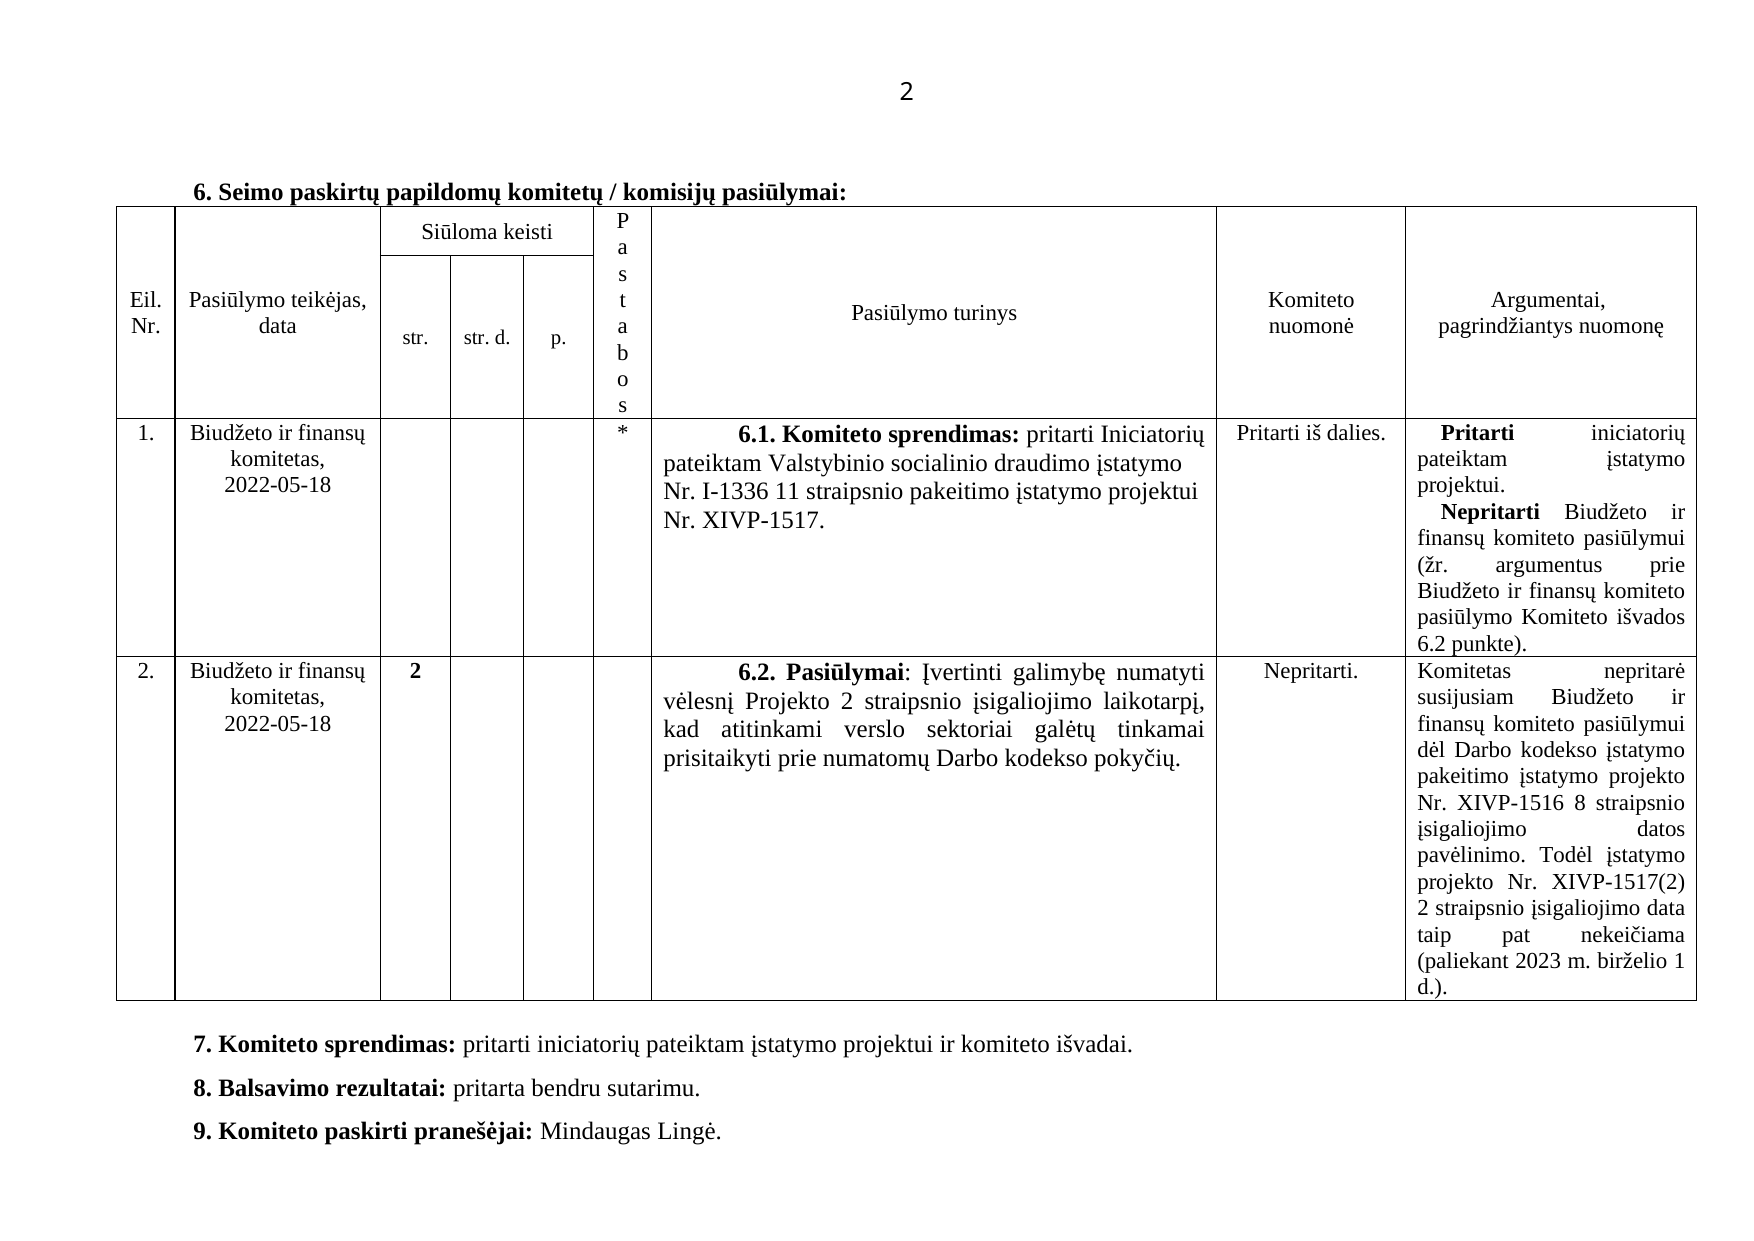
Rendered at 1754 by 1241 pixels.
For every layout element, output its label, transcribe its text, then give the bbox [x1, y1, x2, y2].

table_cell [381, 419, 450, 656]
table_cell 6.1. Komiteto sprendimas: pritarti Iniciatorių pateiktam Valstybinio socialinio draudimo įstatymo Nr. I-1336 11 straipsnio pakeitimo įstatymo projektui Nr. XIVP-1517. [652, 419, 1216, 656]
table_header Siūloma keisti [381, 207, 593, 255]
table_cell Pritarti iniciatorių pateiktam įstatymo projektui. Nepritarti Biudžeto ir finansų komiteto pasiūlymui (žr. argumentus prie Biudžeto ir finansų komiteto pasiūlymo Komiteto išvados 6.2 punkte). [1406, 419, 1696, 656]
text 9. Komiteto paskirti pranešėjai: Mindaugas Lingė. [118, 1116, 1695, 1144]
table_cell Pritarti iš dalies. [1217, 419, 1405, 656]
table_cell [451, 657, 523, 1000]
table_cell [524, 657, 593, 1000]
table_cell 2 [381, 657, 450, 1000]
table_cell [594, 657, 651, 1000]
table_header Eil. Nr. [117, 207, 174, 418]
table_header Pasiūlymo turinys [652, 207, 1216, 418]
table_cell 1. [117, 419, 174, 656]
table_cell [451, 419, 523, 656]
table_cell p. [524, 256, 593, 418]
subtitle 6. Seimo paskirtų papildomų komitetų / komisijų pasiūlymai: [118, 177, 1695, 206]
table_cell Biudžeto ir finansų komitetas, 2022-05-18 [176, 657, 380, 1000]
table_cell * [594, 419, 651, 656]
table_header Argumentai, pagrindžiantys nuomonę [1406, 207, 1696, 418]
table_cell 6.2. Pasiūlymai: Įvertinti galimybę numatyti vėlesnį Projekto 2 straipsnio įsigaliojimo laikotarpį, kad atitinkami verslo sektoriai galėtų tinkamai prisitaikyti prie numatomų Darbo kodekso pokyčių. [652, 657, 1216, 1000]
table_cell Biudžeto ir finansų komitetas, 2022-05-18 [176, 419, 380, 656]
text 7. Komiteto sprendimas: pritarti iniciatorių pateiktam įstatymo projektui ir komiteto išvadai. [118, 1029, 1695, 1058]
text 8. Balsavimo rezultatai: pritarta bendru sutarimu. [118, 1073, 1695, 1101]
table_header Pastabos [594, 207, 651, 418]
table_cell 2. [117, 657, 174, 1000]
table_cell Nepritarti. [1217, 657, 1405, 1000]
table_cell [524, 419, 593, 656]
table_cell Komitetas nepritarė susijusiam Biudžeto ir finansų komiteto pasiūlymui dėl Darbo kodekso įstatymo pakeitimo įstatymo projekto Nr. XIVP-1516 8 straipsnio įsigaliojimo datos pavėlinimo. Todėl įstatymo projekto Nr. XIVP-1517(2) 2 straipsnio įsigaliojimo data taip pat nekeičiama (paliekant 2023 m. birželio 1 d.). [1406, 657, 1696, 1000]
table_cell str. d. [451, 256, 523, 418]
table_header Komiteto nuomonė [1217, 207, 1405, 418]
table_cell str. [381, 256, 450, 418]
table_header Pasiūlymo teikėjas, data [176, 207, 380, 418]
